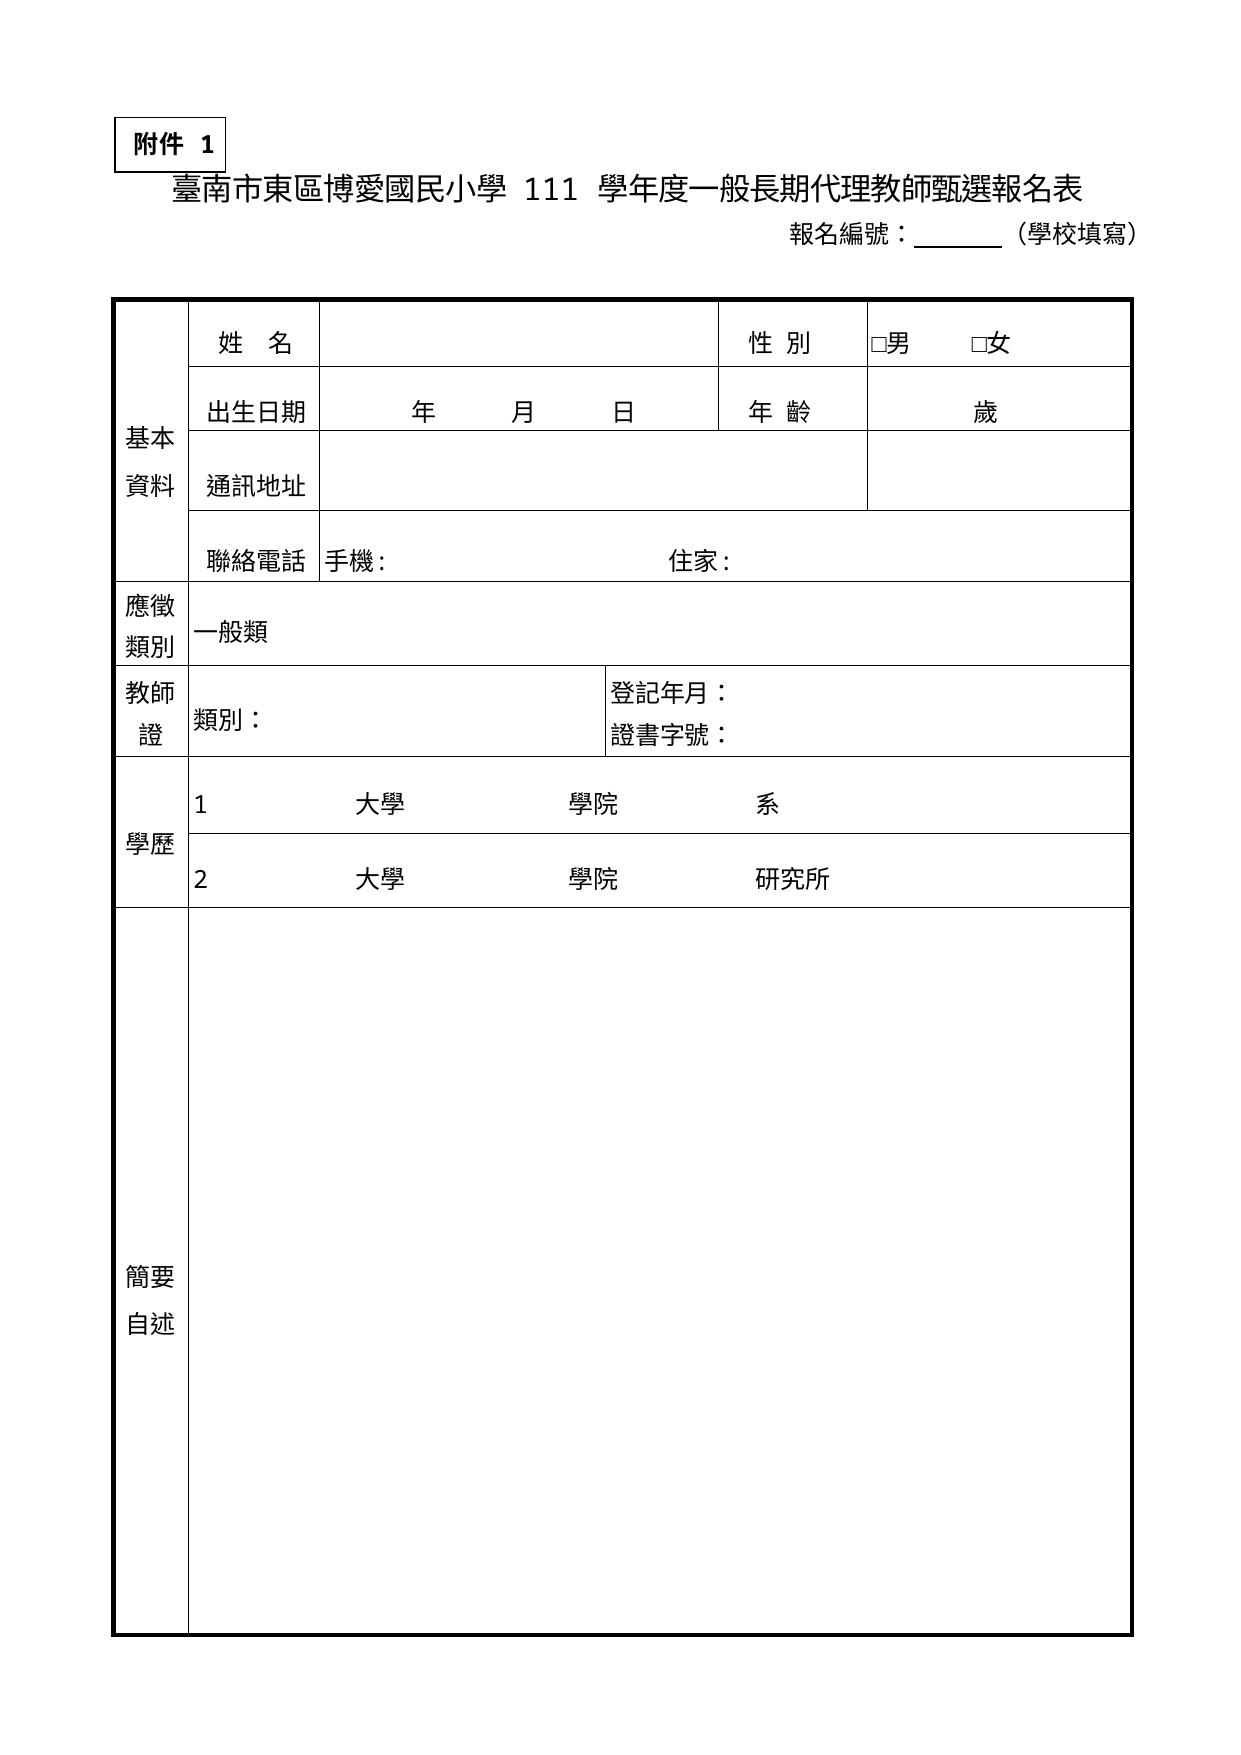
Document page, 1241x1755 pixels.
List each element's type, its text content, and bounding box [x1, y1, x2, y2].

table_header 姓 名 [189, 302, 319, 366]
text 附件 1 [133, 118, 225, 162]
table_cell 教師證 [116, 666, 188, 756]
table_cell [868, 431, 1130, 510]
table_cell 簡要自述 [116, 908, 188, 1633]
table_cell 學歷 [116, 757, 188, 907]
text 臺南市東區博愛國民小學 111 學年度一般長期代理教師甄選報名表 [171, 173, 1188, 207]
table_cell [189, 908, 1130, 1633]
table_cell 一般類 [189, 582, 1130, 665]
table_header □男 □女 [868, 302, 1130, 366]
table_cell 1 大學 學院 系 [189, 757, 1130, 833]
table_cell 年 齡 [719, 367, 867, 430]
table_cell 歲 [868, 367, 1130, 430]
table_cell 出生日期 [189, 367, 319, 430]
text 報名編號： （學校填寫） [789, 215, 1188, 251]
table_cell 手機: 住家: [320, 511, 1130, 581]
table_header [320, 302, 718, 366]
table_header 基本資料 [116, 302, 188, 581]
table_cell 聯絡電話 [189, 511, 319, 581]
table_header 性 別 [719, 302, 867, 366]
table_cell [320, 431, 867, 510]
table_cell 通訊地址 [189, 431, 319, 510]
table_cell 類別： [189, 666, 605, 756]
table_cell 2 大學 學院 研究所 [189, 834, 1130, 907]
table_cell 登記年月： 證書字號： [606, 666, 1130, 756]
table_cell 應徵類別 [116, 582, 188, 665]
table_cell 年 月 日 [320, 367, 718, 430]
